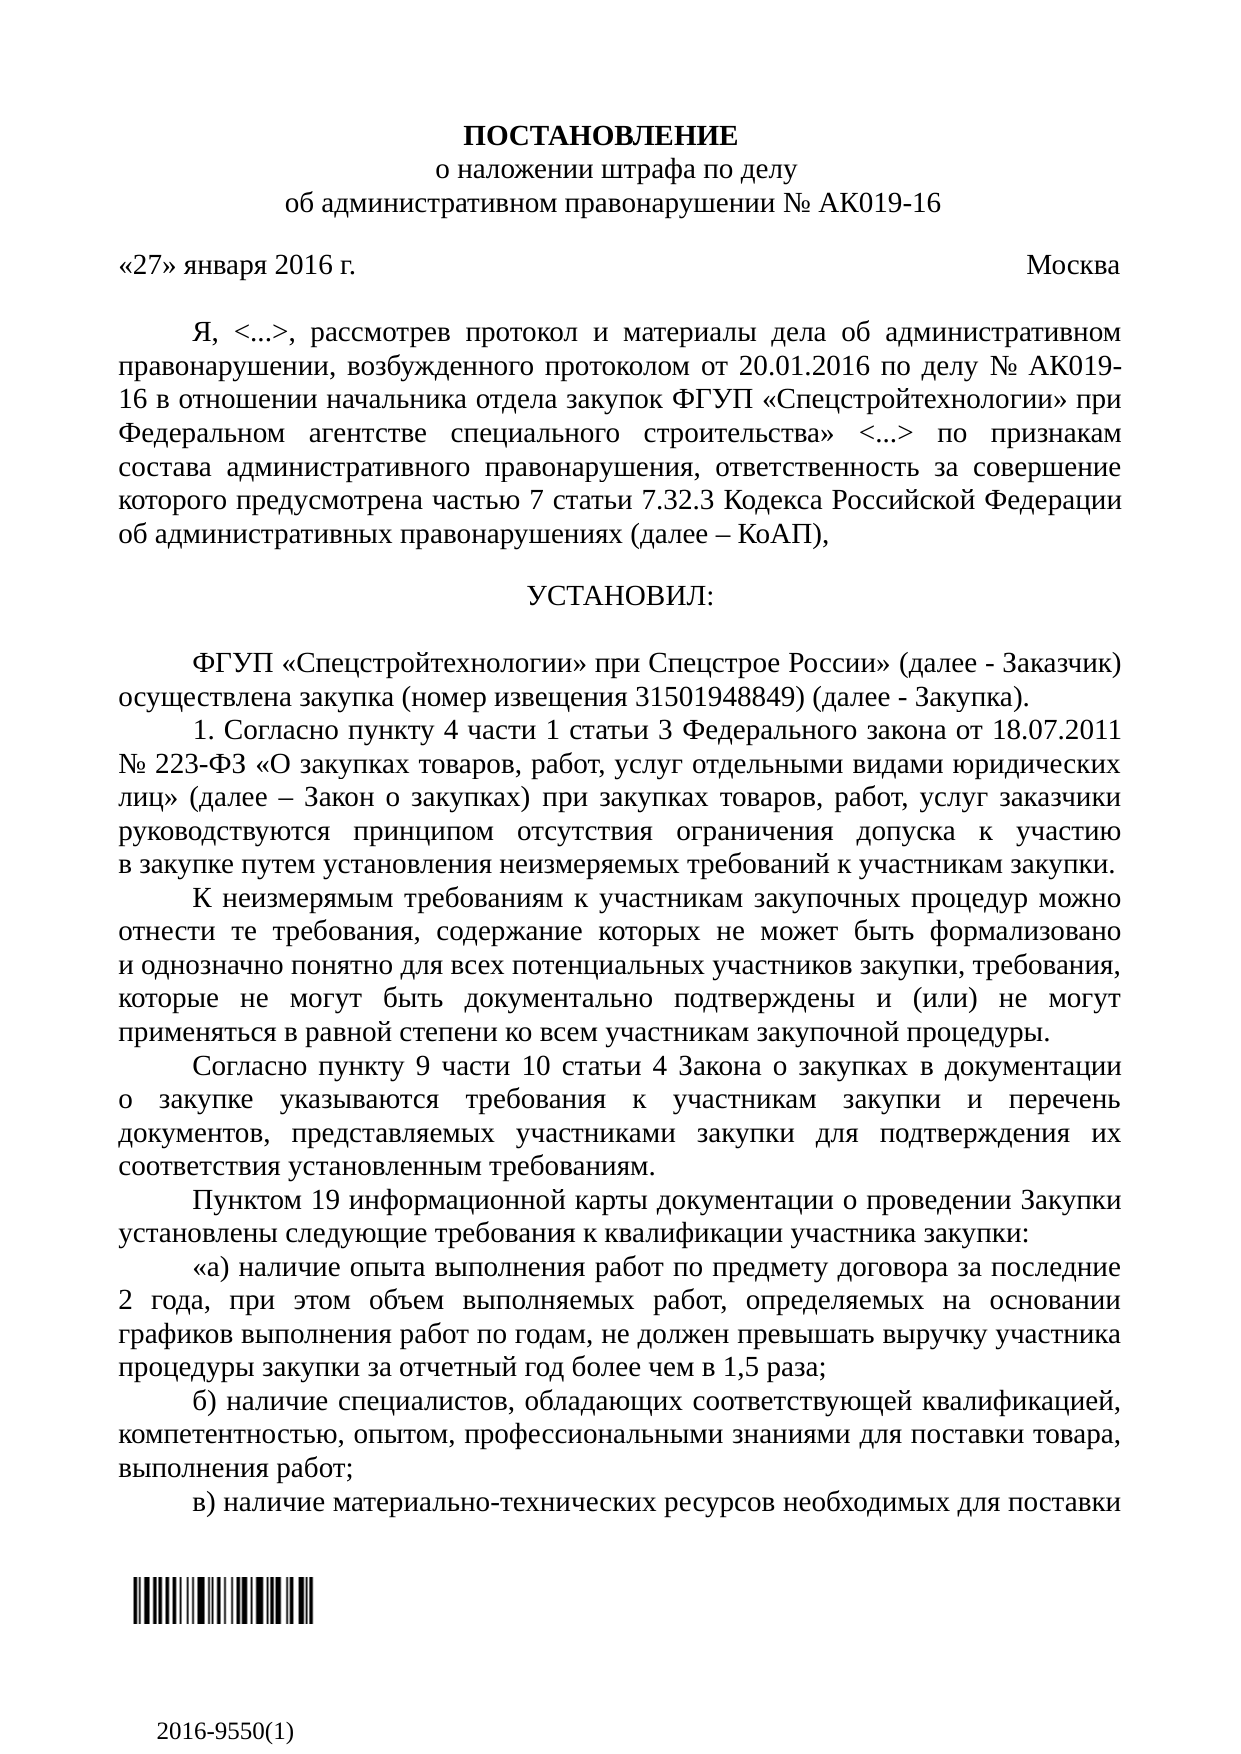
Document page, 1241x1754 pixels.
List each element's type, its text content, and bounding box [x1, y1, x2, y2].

text «27» января 2016 г. Москва [118, 247, 1122, 281]
text Согласно пункту 9 части 10 статьи 4 Закона о закупках в документации о закупке указываются требования к участникам закупки и перечень документов, представляемых участниками закупки для подтверждения их соответствия установленным требованиям. [118, 1048, 1122, 1182]
text об административном правонарушении № АК019-16 [118, 185, 1122, 219]
text б) наличие специалистов, обладающих соответствующей квалификацией, компетентностью, опытом, профессиональными знаниями для поставки товара, выполнения работ; [118, 1383, 1122, 1484]
text о наложении штрафа по делу [118, 152, 1122, 185]
text в) наличие материально-технических ресурсов необходимых для поставки [118, 1484, 1122, 1517]
text 1. Согласно пункту 4 части 1 статьи 3 Федерального закона от 18.07.2011 № 223-ФЗ «О закупках товаров, работ, услуг отдельными видами юридических лиц» (далее – Закон о закупках) при закупках товаров, работ, услуг заказчики руководствуются принципом отсутствия ограничения допуска к участию в закупке путем установления неизмеряемых требований к участникам закупки. [118, 712, 1122, 880]
text «а) наличие опыта выполнения работ по предмету договора за последние 2 года, при этом объем выполняемых работ, определяемых на основании графиков выполнения работ по годам, не должен превышать выручку участника процедуры закупки за отчетный год более чем в 1,5 раза; [118, 1249, 1122, 1383]
text ФГУП «Спецстройтехнологии» при Спецстрое России» (далее - Заказчик) осуществлена закупка (номер извещения 31501948849) (далее - Закупка). [118, 645, 1122, 712]
text ПОСТАНОВЛЕНИЕ [117, 118, 1078, 152]
text Пунктом 19 информационной карты документации о проведении Закупки установлены следующие требования к квалификации участника закупки: [118, 1182, 1122, 1249]
text УСТАНОВИЛ: [118, 578, 1122, 612]
picture [118, 1577, 331, 1624]
text К неизмерямым требованиям к участникам закупочных процедур можно отнести те требования, содержание которых не может быть формализовано и однозначно понятно для всех потенциальных участников закупки, требования, которые не могут быть документально подтверждены и (или) не могут применяться в равной степени ко всем участникам закупочной процедуры. [118, 880, 1122, 1048]
text Я, <...>, рассмотрев протокол и материалы дела об административном правонарушении, возбужденного протоколом от 20.01.2016 по делу № АК019-16 в отношении начальника отдела закупок ФГУП «Спецстройтехнологии» при Федеральном агентстве специального строительства» <...> по признакам состава административного правонарушения, ответственность за совершение которого предусмотрена частью 7 статьи 7.32.3 Кодекса Российской Федерации об административных правонарушениях (далее – КоАП), [118, 314, 1122, 549]
